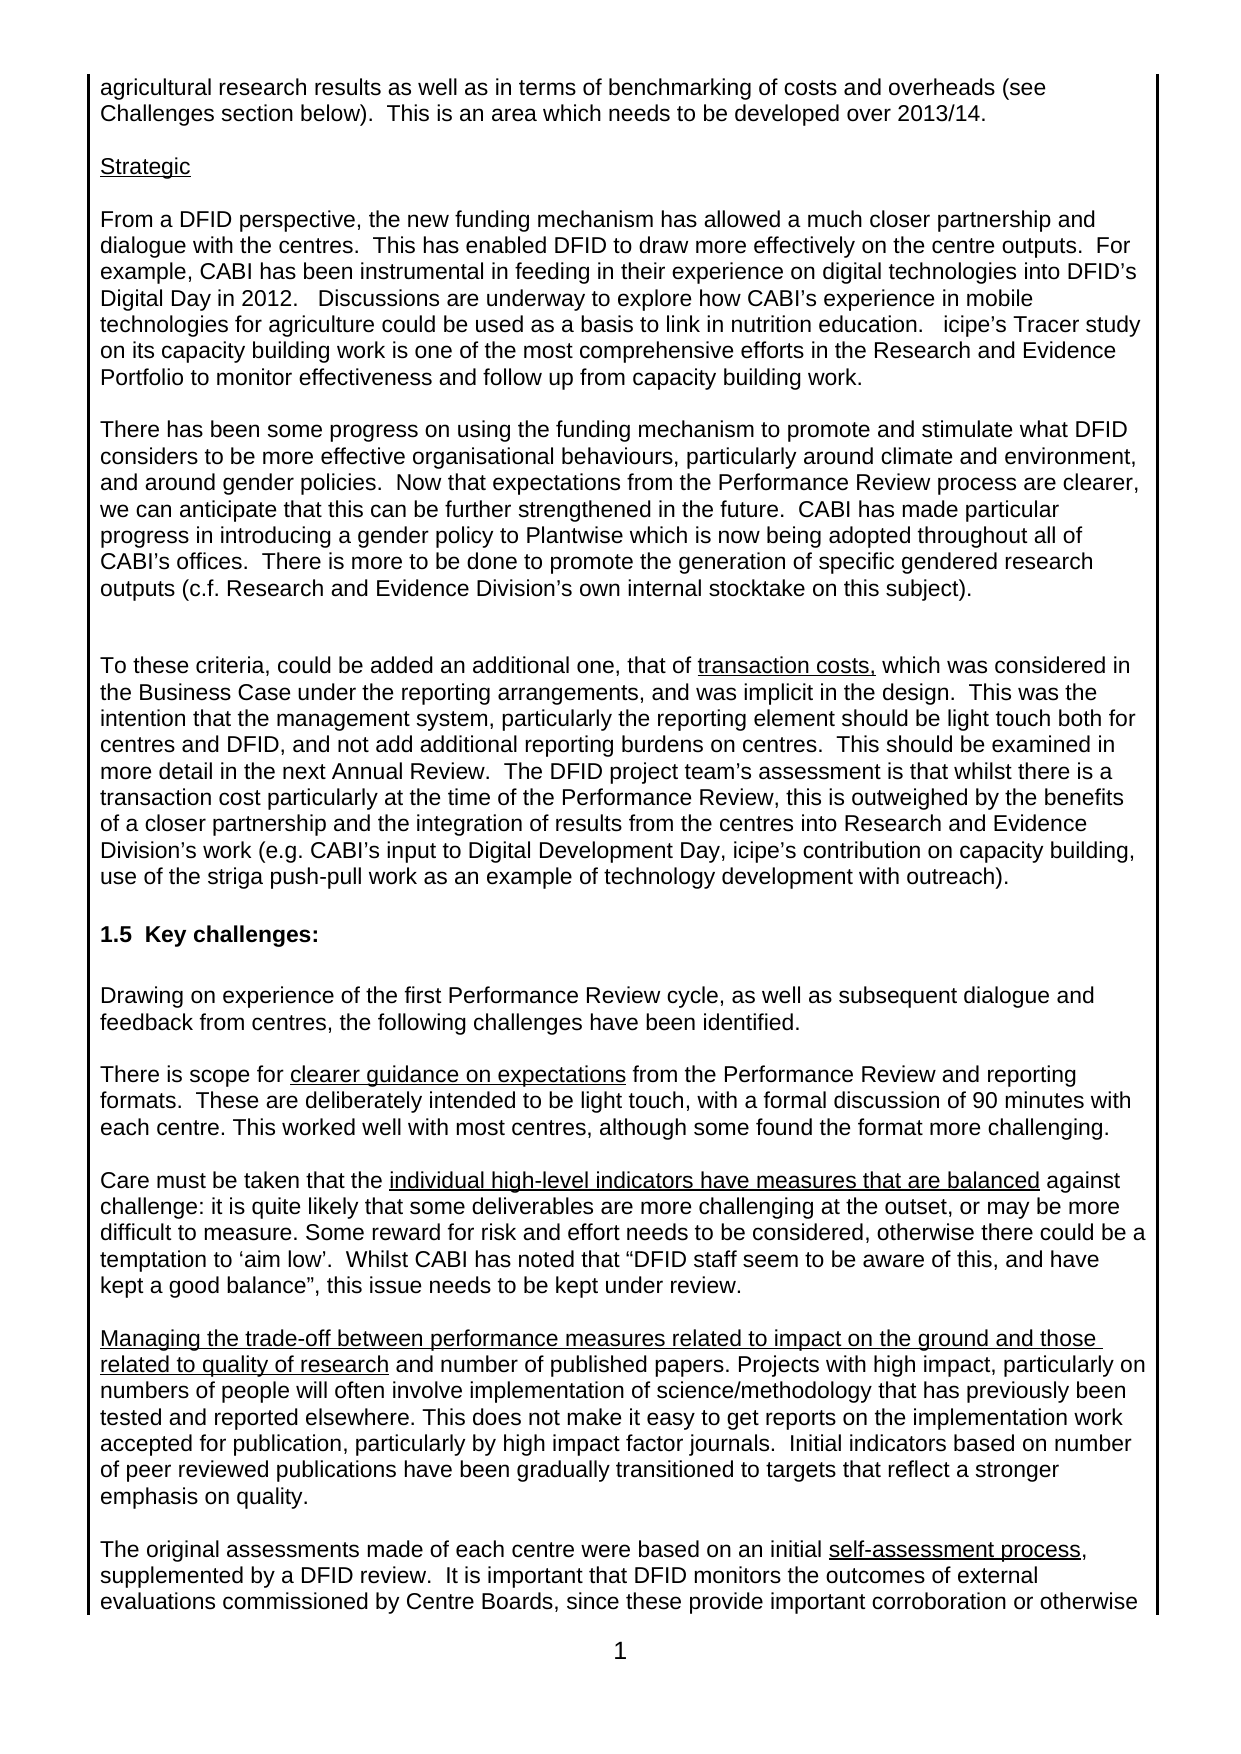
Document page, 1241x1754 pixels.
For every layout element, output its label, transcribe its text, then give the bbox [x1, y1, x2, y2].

table_cell 1.4 Summary of overall progress: Whilst the Output analysis focuses on the individual centre deliverables, as well as the logframe indicators, the Business Case focuses on the rationale and purpose of the new approach to funding international agricultural research centres. The main changes involved in the new approach are: Multi-year funding: this enables improved planning of resources by centres, resulting in more effective use of DFID resources. Performance related element: funding is scaled up to high performing centres. Funding comprises of a guaranteed minimum core contribution plus an additional scalable element. The additional element is allocated on the basis of performance against 3-5 high level deliverables for each Centre. Value for Money: based on a systematic approach to assessing value for money and organisational behaviours across each Centre. Funding is linked to specific conditions related to organisational behaviour (including gender responsive organisations, climate smart behaviour, and results focus) and maximising delivery and influence. Strategic: it enables DFID to use its funding to leverage results and direct additional resources to emerging DFID research priorities. As part of the Annual Review, we have solicited inputs from partners. The benefits and challenges of the new system, based on views of the DFID team and of the centres themselves are summarised here. Multi-year funding The introduction of multi-year funding has brought multiple and clear benefits in terms of enabling centres to budget complex R&D activities over a number of years, without the ‘stop-start’ risk of year-to-year funding. CABI’s submission to DFID is particularly clear on the benefits of this to their work “Increased funding has enabled us to pull together a simply bigger programme, delivering potentially bigger impacts and attract significant funding from other donors as a result; given a strong degree of certainty that staff time in our centres can be committed to Plantwise, and enabled our regional Directors to plan staff utilisation more effectively, both for Plantwise and other programmes; reduced our own admin costs in chasing down funding (from DFID); enabled us to leverage additional funding by being able to demonstrate donor commitment and a programme of logically-growing activities to others; enabled us to recruit higher calibre staff to the project since we can commit to multi-year employment contracts” (Trevor Nicholls, DG CABI, email February 2013) Performance As with the multi-year funding, having a guaranteed minimum carries benefits – the certainty over base level budgets aids medium term planning, particularly for a centre such as icipe’s, where more than 70% of support derives from competitive grants. The extent to which the bonus element has leveraged improved performance is less clear or mixed. CABI has noted that “Bonus elements have provided stimulus to focus upon and monitor achievements against indicators on a rolling basis, taking corrective action as necessary”. Progress on the development of a robust external evaluation framework for CABI has likely benefited from the combination of the first performance review process, combined with close dialogue between DFID and CABI. icipe has noted that “direct interactions with the DFID team during the annual evaluation process enables icipe scientists and management to better steer our R&D activities”. AVRDC noted that the system “allowed us to focus more clearly and to collect the necessary data for reporting, which in turn guided us in making internal adjustments to improve performance. I believe this strategic approach not only delivers the results along the lines of DFID's research priorities, but supports the centres in delivering quality, targeted outputs”. Value for money The results and value for money emphasis corresponds well with the focus on results and cost-effectiveness within centres, resonating particularly with both CABI and icipe. However, there are challenges of measurement, both in terms of the time frames involved in delivering agricultural research results as well as in terms of benchmarking of costs and overheads (see Challenges section below). This is an area which needs to be developed over 2013/14. Strategic From a DFID perspective, the new funding mechanism has allowed a much closer partnership and dialogue with the centres. This has enabled DFID to draw more effectively on the centre outputs. For example, CABI has been instrumental in feeding in their experience on digital technologies into DFID’s Digital Day in 2012. Discussions are underway to explore how CABI’s experience in mobile technologies for agriculture could be used as a basis to link in nutrition education. icipe’s Tracer study on its capacity building work is one of the most comprehensive efforts in the Research and Evidence Portfolio to monitor effectiveness and follow up from capacity building work. There has been some progress on using the funding mechanism to promote and stimulate what DFID considers to be more effective organisational behaviours, particularly around climate and environment, and around gender policies. Now that expectations from the Performance Review process are clearer, we can anticipate that this can be further strengthened in the future. CABI has made particular progress in introducing a gender policy to Plantwise which is now being adopted throughout all of CABI’s offices. There is more to be done to promote the generation of specific gendered research outputs (c.f. Research and Evidence Division’s own internal stocktake on this subject). To these criteria, could be added an additional one, that of transaction costs, which was considered in the Business Case under the reporting arrangements, and was implicit in the design. This was the intention that the management system, particularly the reporting element should be light touch both for centres and DFID, and not add additional reporting burdens on centres. This should be examined in more detail in the next Annual Review. The DFID project team’s assessment is that whilst there is a transaction cost particularly at the time of the Performance Review, this is outweighed by the benefits of a closer partnership and the integration of results from the centres into Research and Evidence Division’s work (e.g. CABI’s input to Digital Development Day, icipe’s contribution on capacity building, use of the striga push-pull work as an example of technology development with outreach). 1.5 Key challenges: Drawing on experience of the first Performance Review cycle, as well as subsequent dialogue and feedback from centres, the following challenges have been identified. There is scope for clearer guidance on expectations from the Performance Review and reporting formats. These are deliberately intended to be light touch, with a formal discussion of 90 minutes with each centre. This worked well with most centres, although some found the format more challenging. Care must be taken that the individual high-level indicators have measures that are balanced against challenge: it is quite likely that some deliverables are more challenging at the outset, or may be more difficult to measure. Some reward for risk and effort needs to be considered, otherwise there could be a temptation to ‘aim low’. Whilst CABI has noted that “DFID staff seem to be aware of this, and have kept a good balance”, this issue needs to be kept under review. Managing the trade-off between performance measures related to impact on the ground and those related to quality of research and number of published papers. Projects with high impact, particularly on numbers of people will often involve implementation of science/methodology that has previously been tested and reported elsewhere. This does not make it easy to get reports on the implementation work accepted for publication, particularly by high impact factor journals. Initial indicators based on number of peer reviewed publications have been gradually transitioned to targets that reflect a stronger emphasis on quality. The original assessments made of each centre were based on an initial self-assessment process, supplemented by a DFID review. It is important that DFID monitors the outcomes of external evaluations commissioned by Centre Boards, since these provide important corroboration or otherwise of the initial assessments. There is more scope for sharing of best practice, benchmarks or innovative approaches across the various centres reviewed. In particular, standard metrics and benchmark levels for things such as Admin/Corporate costs would be helpful. Scope was identified by one centre (CABI) for DFID to solicit technical and policy inputs from the Centres on emerging research priorities. A gap was also identified in terms of the links between international agricultural research centres and the CGIAR Research Programmes (CRPs). Whilst each of the centres has some link with the CGIAR, it has often been hard to become part of them without bringing money to the table. One option would be to make some funding available to support/stimulate broader involvement of the international agricultural research centres in the CRPs. Recommendations 1. Further work on value for money measures and benchmarking across programmes should be developed over 2013. The centres themselves could be asked to collaborate on benchmarking and good practice under AIRCA (Association for International Research and Development Centres for Agriculture). In particular, standard metrics and benchmark levels for things such as Admin/Corporate costs would be helpful and should be developed. 2. The Performance Review in mid-2013 should be used to communicate expectations and good practice on gender and environment in more detail. In particular, centres should be encouraged to share examples of best practice and to plan for gender specific knowledge outputs. 3. DFID should be proactive in highlighting and sharing best practice between centres (e.g. on gender mainstreaming, environment mainstreaming, VfM, evaluations). 4. DFID should explore with donor partners whether there is scope to use this to leverage greater impact, either through sharing of best practice, or through identifying strategic areas for collaboration. 5. DFID to consider making some funding available to support /stimulate broader involvement of the international agricultural centres in the CRPs. 1.6 Annual Outcome Assessment: The Annual Outcome Assessment is based on two components. Firstly, are the centres performing as expected, meeting deliverables and is the assessment against outcomes on track? Against these criteria, the annual outcome assessment is an A+ – i.e. outputs moderately exceeded expectation. The assessment and the Performance Review undertaken in mid 2012 demonstrated that this is the case. Centres are on track to meet deliverables. Two out of 4 centres received a performance bonus (CABI and icipe) due to having fully met or exceeded the milestones for the key deliverables with an excellent performance against organisational and quality of research. The other two centres were largely on track against agreed deliverables and milestones. Where centres have performed less strongly, specific recommendations for follow up action were made following the mid 2012 performance review. The second aspect of the assessment looks more broadly at the introduction of a new performance based management systems. Is the system performing effectively, and meeting the objectives set out in the Business Case of using multi-year performance related funding to leverage higher performance, value for money, and closer alignment with DFID values and priorities? In relation to these criteria, the programme is moderately exceeding expectations, (i.e. scoring an A+, although there are no log frame indicators explicitly relating to this). One new international centre (ICIMOD) was assessed and a new funding agreement established. Additional funding has been provided to high performing centres (CABI and icipe) meeting emerging priorities and building on their strong performance in the first year. Both DFID’s and the Centres’ assessment against the approach set out in Section 1.4 has been largely very positive, particularly in terms of the benefits of multi-year funding, leveraging performance on evaluation and cross cutting issues and a stronger technical dialogue with DFID. A number of areas have been identified to further strengthen the partnership and effectiveness of the model. Whilst the management approach introduced is not transaction cost neutral for DFID, overall the assessment is that the outputs obtained more than justify the transaction costs. In summary, a score of A+ is justified. The centres were pre-assessed on the basis of representing value for money to DFID before this project commenced and funding was allocated to four centres on the basis of this assessment. The bulk of DFID funds (97%) goes to the three highest performing centres with 81% to two centres (CABI and icipe) that have fully met or exceeded the milestones for their key deliverables and demonstrated excellent performance against organisation behaviours and quality of research. This is further supported by the Secretary of State approving a business case last year increasing our support to CABI and icipe. The performance management system is working effectively, enabling DFID to scale up its work through this mechanism, and enabling delivery of significant research outputs. [90, 74, 1156, 1614]
